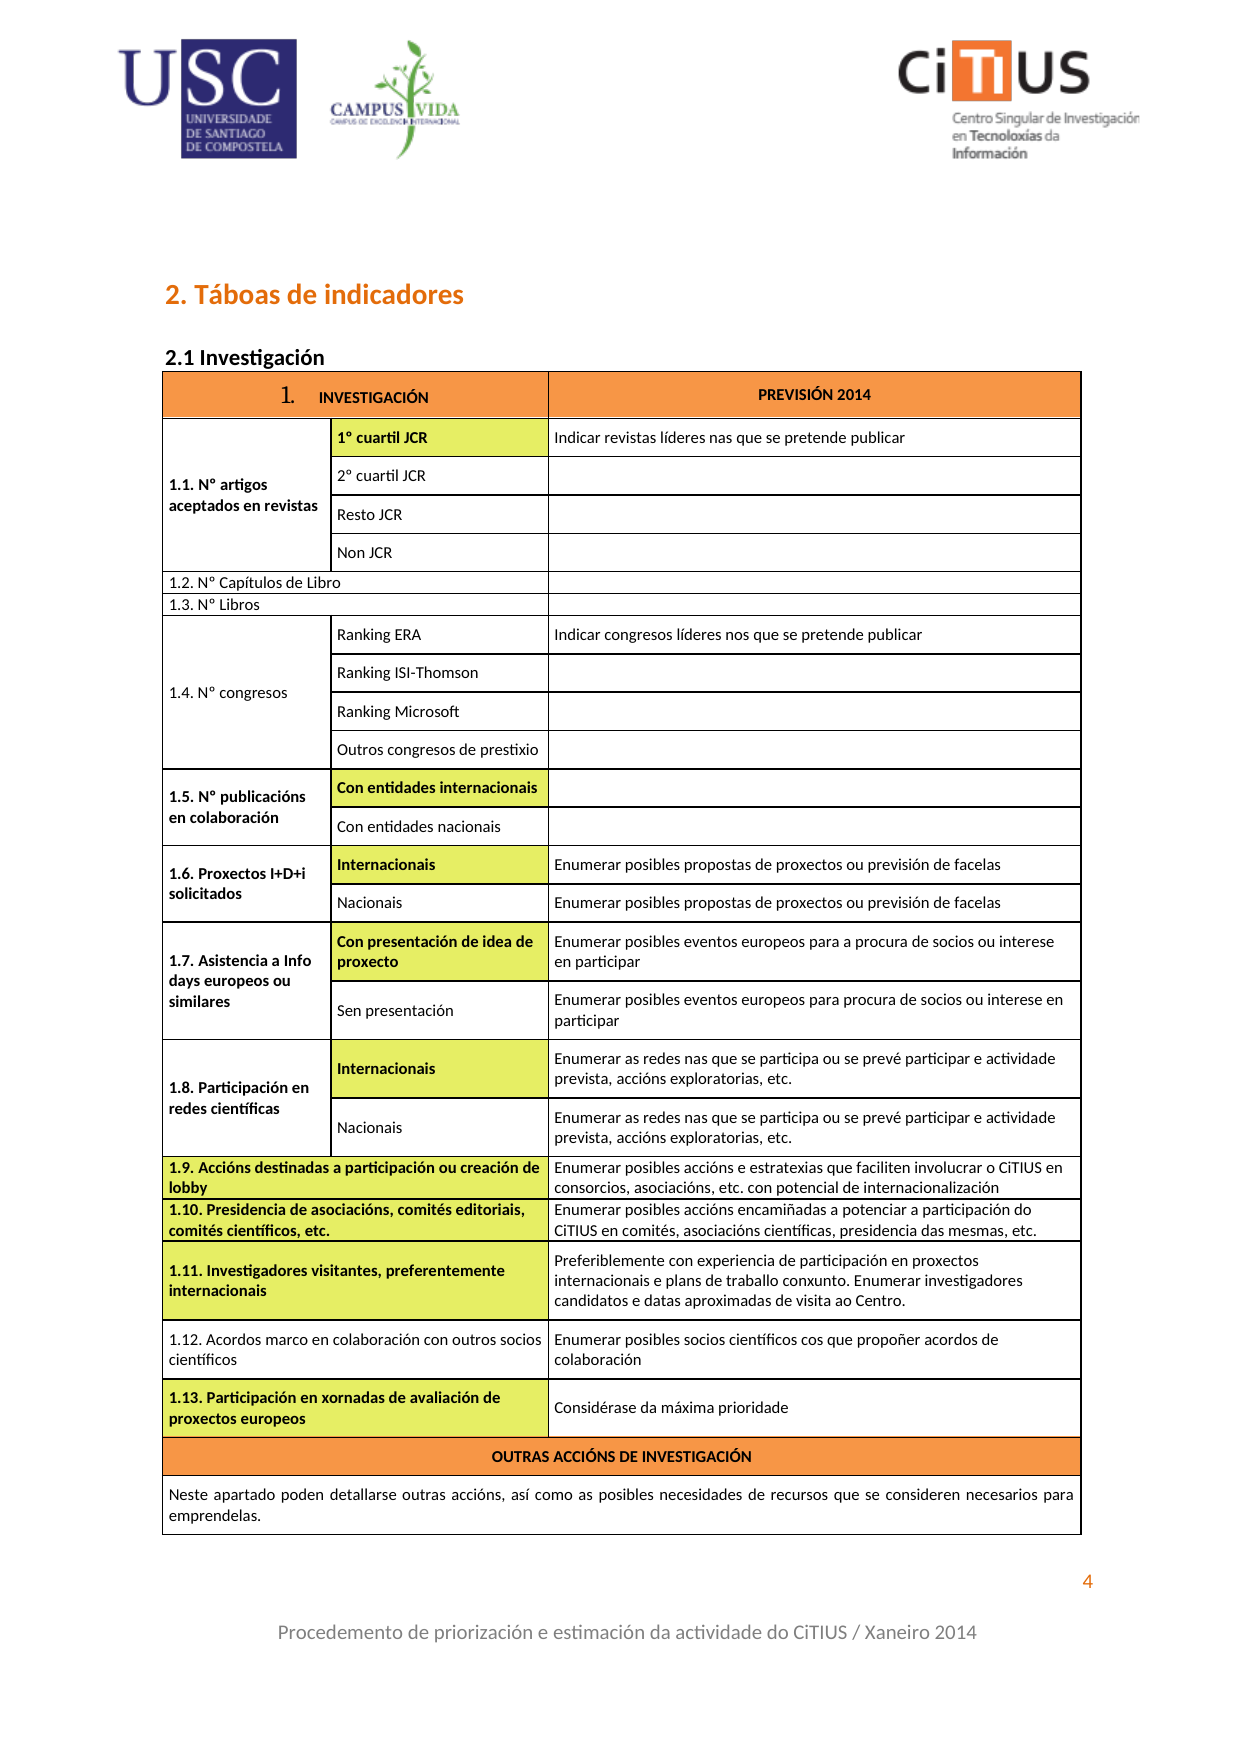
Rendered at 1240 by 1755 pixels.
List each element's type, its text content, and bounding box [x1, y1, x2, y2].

table_cell Enumerar posibles accións encamiñadas a potenciar a participación do CiTIUS en comités, asociacións científicas, presidencia das mesmas, etc. [549, 1200, 1080, 1240]
table_cell Neste apartado poden detallarse outras accións, así como as posibles necesidades de recursos que se consideren necesarios para emprendelas. [163, 1476, 1080, 1533]
table_cell 1.7. Asistencia a Info days europeos ou similares [163, 923, 330, 1038]
table_header Investigación [163, 372, 548, 417]
table_cell [549, 655, 1080, 691]
table_cell [549, 534, 1080, 571]
table_cell Ranking ISI-Thomson [332, 655, 548, 691]
table_cell [549, 572, 1080, 593]
table_cell Resto JCR [332, 496, 548, 532]
table_cell Internacionais [332, 846, 548, 883]
table_cell 1.12. Acordos marco en colaboración con outros socios científicos [163, 1321, 548, 1378]
table_cell Enumerar as redes nas que se participa ou se prevé participar e actividade prevista, accións exploratorias, etc. [549, 1099, 1080, 1156]
table_cell Indicar congresos líderes nos que se pretende publicar [549, 616, 1080, 653]
table_cell 1.13. Participación en xornadas de avaliación de proxectos europeos [163, 1380, 548, 1436]
table_cell [549, 770, 1080, 806]
table_cell [549, 731, 1080, 768]
table_cell Sen presentación [332, 982, 548, 1038]
table_cell 1.5. Nº publicacións en colaboración [163, 770, 330, 844]
table_cell 1.1. Nº artigos aceptados en revistas [163, 419, 330, 571]
table_cell 1.9. Accións destinadas a participación ou creación de lobby [163, 1157, 548, 1198]
table_cell Enumerar posibles propostas de proxectos ou previsión de facelas [549, 846, 1080, 883]
table_cell Con presentación de idea de proxecto [332, 923, 548, 980]
list 2.1 Investigación [127, 343, 1069, 371]
table_cell Ranking ERA [332, 616, 548, 653]
table_cell Enumerar posibles socios científicos cos que propoñer acordos de colaboración [549, 1321, 1080, 1378]
table_cell [549, 693, 1080, 729]
table_cell [549, 594, 1080, 614]
table_header Previsión 2014 [549, 372, 1080, 417]
table_cell 1.10. Presidencia de asociacións, comités editoriais, comités científicos, etc. [163, 1200, 548, 1240]
table_cell Non JCR [332, 534, 548, 571]
table_cell 2º cuartil JCR [332, 457, 548, 494]
table_cell Con entidades nacionais [332, 808, 548, 844]
table_cell [549, 496, 1080, 532]
table_cell Outros congresos de prestixio [332, 731, 548, 768]
table_cell 1.8. Participación en redes científicas [163, 1040, 330, 1156]
table_cell 1º cuartil JCR [332, 419, 548, 456]
table_cell Con entidades internacionais [332, 770, 548, 806]
table_cell Preferiblemente con experiencia de participación en proxectos internacionais e plans de traballo conxunto. Enumerar investigadores candidatos e datas aproximadas de visita ao Centro. [549, 1242, 1080, 1319]
table_cell 1.3. Nº Libros [163, 594, 548, 614]
table_cell Indicar revistas líderes nas que se pretende publicar [549, 419, 1080, 456]
table_cell Enumerar posibles accións e estratexias que faciliten involucrar o CiTIUS en consorcios, asociacións, etc. con potencial de internacionalización [549, 1157, 1080, 1198]
table_cell Enumerar as redes nas que se participa ou se prevé participar e actividade prevista, accións exploratorias, etc. [549, 1040, 1080, 1097]
list 2. Táboas de indicadores [127, 276, 1093, 311]
table_cell Considérase da máxima prioridade [549, 1380, 1080, 1436]
table_cell Enumerar posibles propostas de proxectos ou previsión de facelas [549, 885, 1080, 921]
table_cell 1.2. Nº Capítulos de Libro [163, 572, 548, 593]
table_cell OUTRAS ACCIÓNS DE INVESTIGACIÓN [163, 1438, 1080, 1475]
table_cell [549, 457, 1080, 494]
table_cell 1.11. Investigadores visitantes, preferentemente internacionais [163, 1242, 548, 1319]
table_cell Enumerar posibles eventos europeos para procura de socios ou interese en participar [549, 982, 1080, 1038]
table_cell Nacionais [332, 1099, 548, 1156]
table_cell Nacionais [332, 885, 548, 921]
table_cell [549, 808, 1080, 844]
table_cell 1.6. Proxectos I+D+i solicitados [163, 846, 330, 921]
table_cell Ranking Microsoft [332, 693, 548, 729]
table_cell Internacionais [332, 1040, 548, 1097]
table_cell Enumerar posibles eventos europeos para a procura de socios ou interese en participar [549, 923, 1080, 980]
table_cell 1.4. Nº congresos [163, 616, 330, 768]
